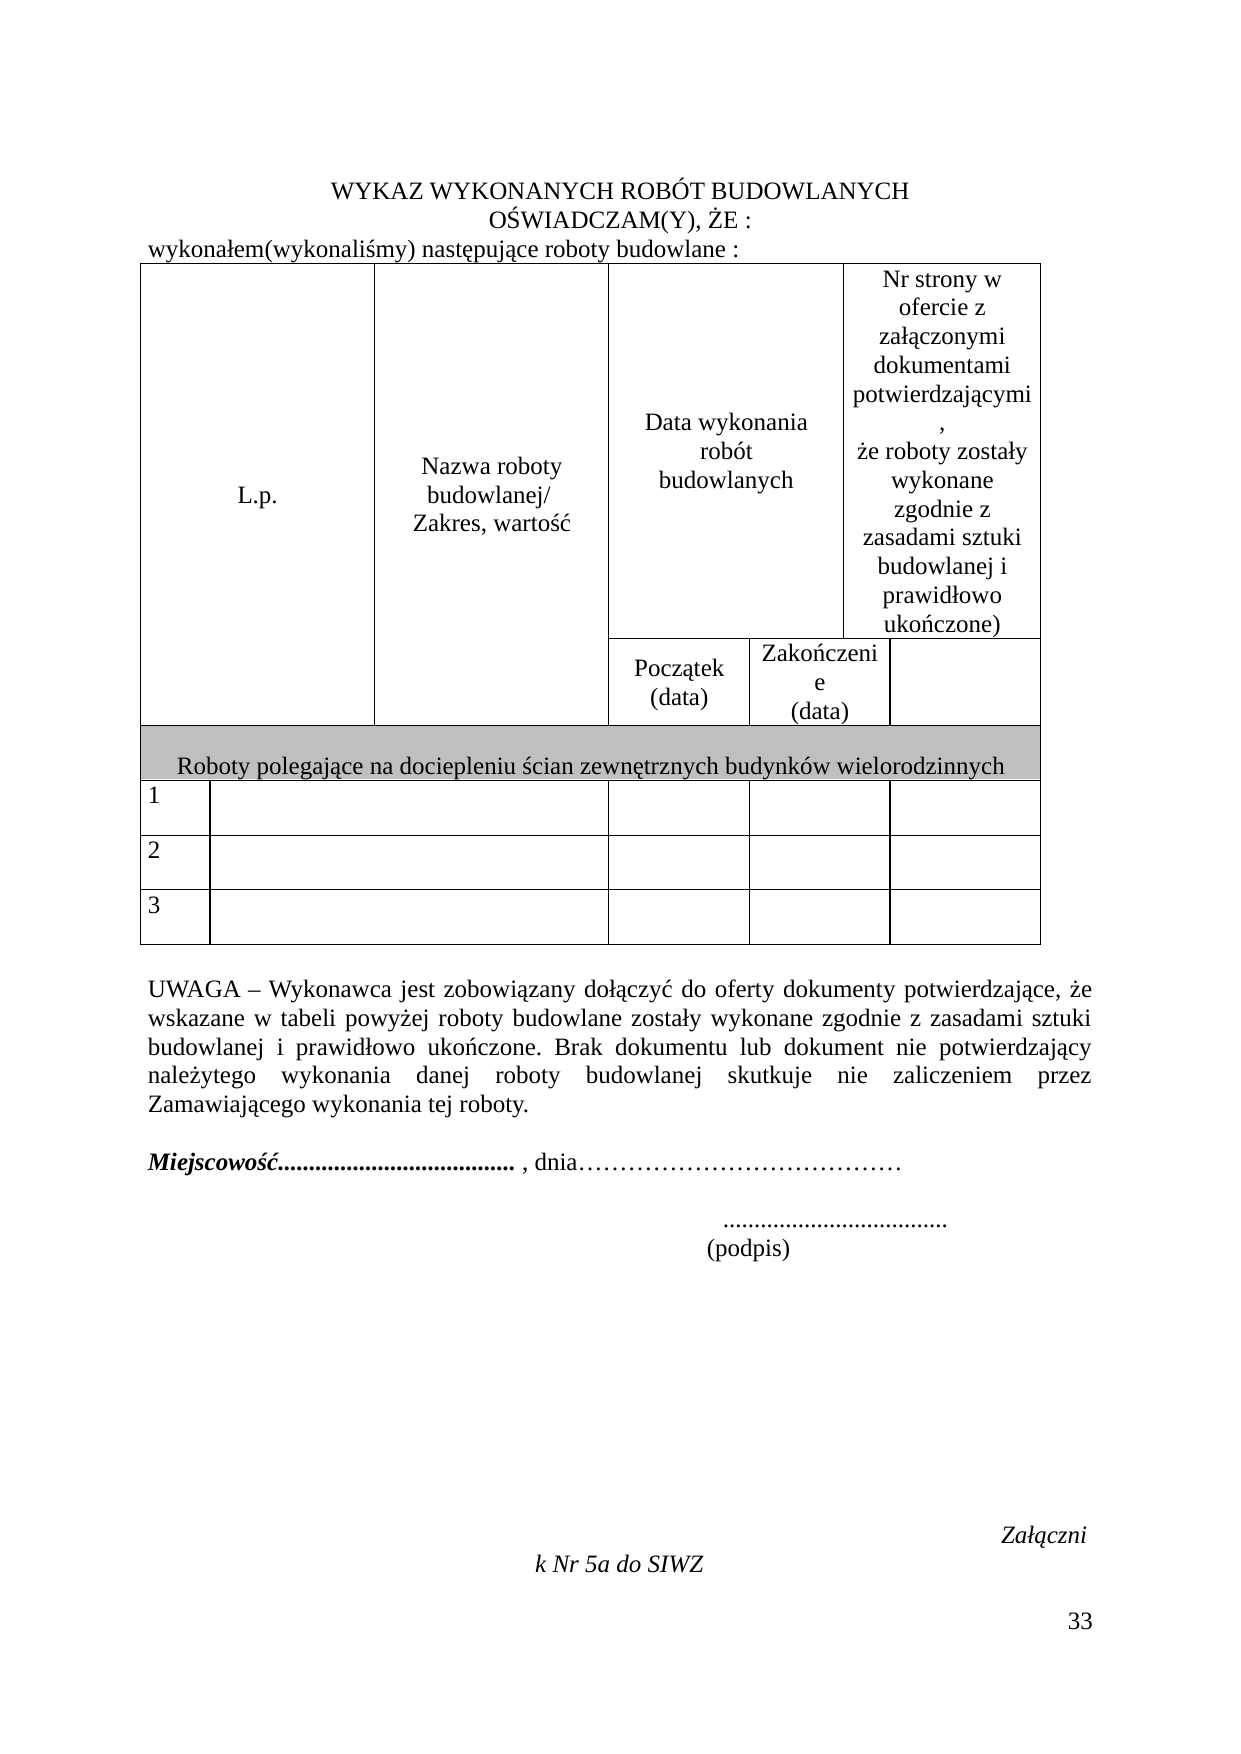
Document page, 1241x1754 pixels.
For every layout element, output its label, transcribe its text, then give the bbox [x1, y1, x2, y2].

table_cell Początek (data) [609, 639, 749, 725]
table_cell 2 [141, 836, 209, 889]
text OŚWIADCZAM(Y), ŻE : [148, 205, 1093, 234]
table_cell [211, 836, 608, 889]
table_cell [891, 836, 1040, 889]
text Miejscowość...................................... , dnia………………………………… [148, 1147, 1093, 1175]
table_header Nr strony w ofercie z załączonymi dokumentami potwierdzającymi, że roboty zostały wykonane zgodnie z zasadami sztuki budowlanej i prawidłowo ukończone) [844, 264, 1040, 637]
table_cell [891, 639, 1040, 725]
table_header L.p. [141, 264, 374, 725]
table_cell [750, 781, 889, 834]
text (podpis) [148, 1233, 1093, 1262]
table_cell [211, 890, 608, 944]
table_header Data wykonania robót budowlanych [609, 264, 843, 637]
table_cell [750, 836, 889, 889]
text WYKAZ WYKONANYCH ROBÓT BUDOWLANYCH [148, 176, 1093, 205]
text wykonałem(wykonaliśmy) następujące roboty budowlane : [148, 234, 1093, 263]
table_header Nazwa roboty budowlanej/ Zakres, wartość [375, 264, 608, 725]
table_cell [891, 781, 1040, 834]
table_cell [891, 890, 1040, 944]
table_cell [211, 781, 608, 834]
table_cell 1 [141, 781, 209, 834]
table_cell Zakończenie (data) [750, 639, 889, 725]
table_cell [609, 890, 749, 944]
table_cell 3 [141, 890, 209, 944]
text .................................... [148, 1204, 1093, 1233]
table_cell [750, 890, 889, 944]
text Załącznik Nr 5a do SIWZ [148, 1520, 1093, 1578]
table_cell [609, 836, 749, 889]
table_cell Roboty polegające na dociepleniu ścian zewnętrznych budynków wielorodzinnych [141, 726, 1040, 779]
text UWAGA – Wykonawca jest zobowiązany dołączyć do oferty dokumenty potwierdzające, że wskazane w tabeli powyżej roboty budowlane zostały wykonane zgodnie z zasadami sztuki budowlanej i prawidłowo ukończone. Brak dokumentu lub dokument nie potwierdzający należytego wykonania danej roboty budowlanej skutkuje nie zaliczeniem przez Zamawiającego wykonania tej roboty. [148, 974, 1093, 1118]
table_cell [609, 781, 749, 834]
